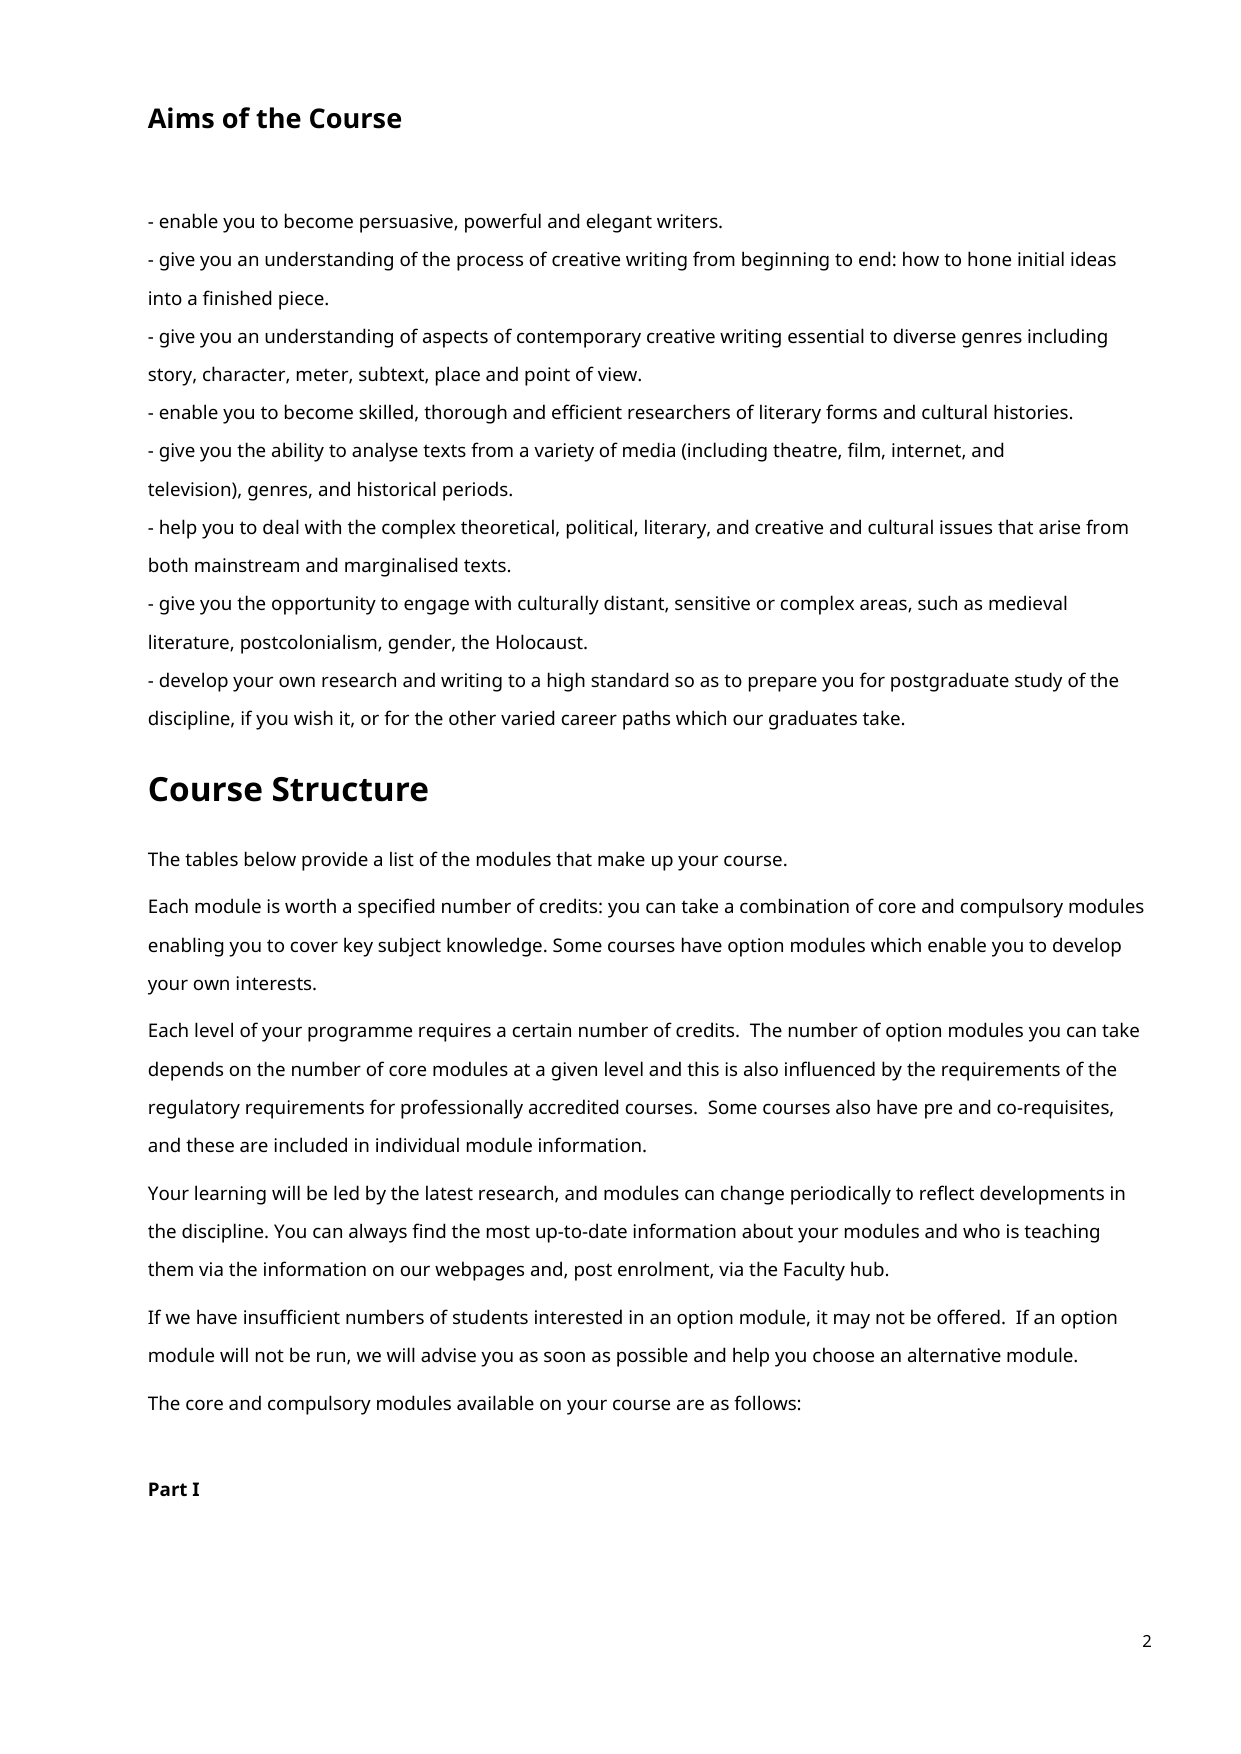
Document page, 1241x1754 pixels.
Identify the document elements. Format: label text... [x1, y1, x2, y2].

text If we have insufficient numbers of students interested in an option module, it may not be offered. If an option module will not be run, we will advise you as soon as possible and help you choose an alternative module. [148, 1304, 1152, 1368]
text Each level of your programme requires a certain number of credits. The number of option modules you can take depends on the number of core modules at a given level and this is also influenced by the requirements of the regulatory requirements for professionally accredited courses. Some courses also have pre and co-requisites, and these are included in individual module information. [148, 1018, 1152, 1158]
text The core and compulsory modules available on your course are as follows: [148, 1390, 1152, 1416]
table_cell [136, 1555, 1152, 1591]
text Your learning will be led by the latest research, and modules can change periodically to reflect developments in the discipline. You can always find the most up-to-date information about your modules and who is teaching them via the information on our webpages and, post enrolment, via the Faculty hub. [148, 1180, 1152, 1282]
subtitle Aims of the Course [148, 99, 1152, 136]
table_header Part I [136, 1438, 1152, 1554]
subtitle Course Structure [148, 766, 1152, 811]
text Each module is worth a specified number of credits: you can take a combination of core and compulsory modules enabling you to cover key subject knowledge. Some courses have option modules which enable you to develop your own interests. [148, 894, 1152, 996]
text The tables below provide a list of the modules that make up your course. [148, 846, 1152, 872]
text - enable you to become persuasive, powerful and elegant writers. - give you an understanding of the process of creative writing from beginning to end: how to hone initial ideas into a finished piece. - give you an understanding of aspects of contemporary creative writing essential to diverse genres including story, character, meter, subtext, place and point of view. - enable you to become skilled, thorough and efficient researchers of literary forms and cultural histories. - give you the ability to analyse texts from a variety of media (including theatre, film, internet, and television), genres, and historical periods. - help you to deal with the complex theoretical, political, literary, and creative and cultural issues that arise from both mainstream and marginalised texts. - give you the opportunity to engage with culturally distant, sensitive or complex areas, such as medieval literature, postcolonialism, gender, the Holocaust. - develop your own research and writing to a high standard so as to prepare you for postgraduate study of the discipline, if you wish it, or for the other varied career paths which our graduates take. [148, 208, 1152, 731]
